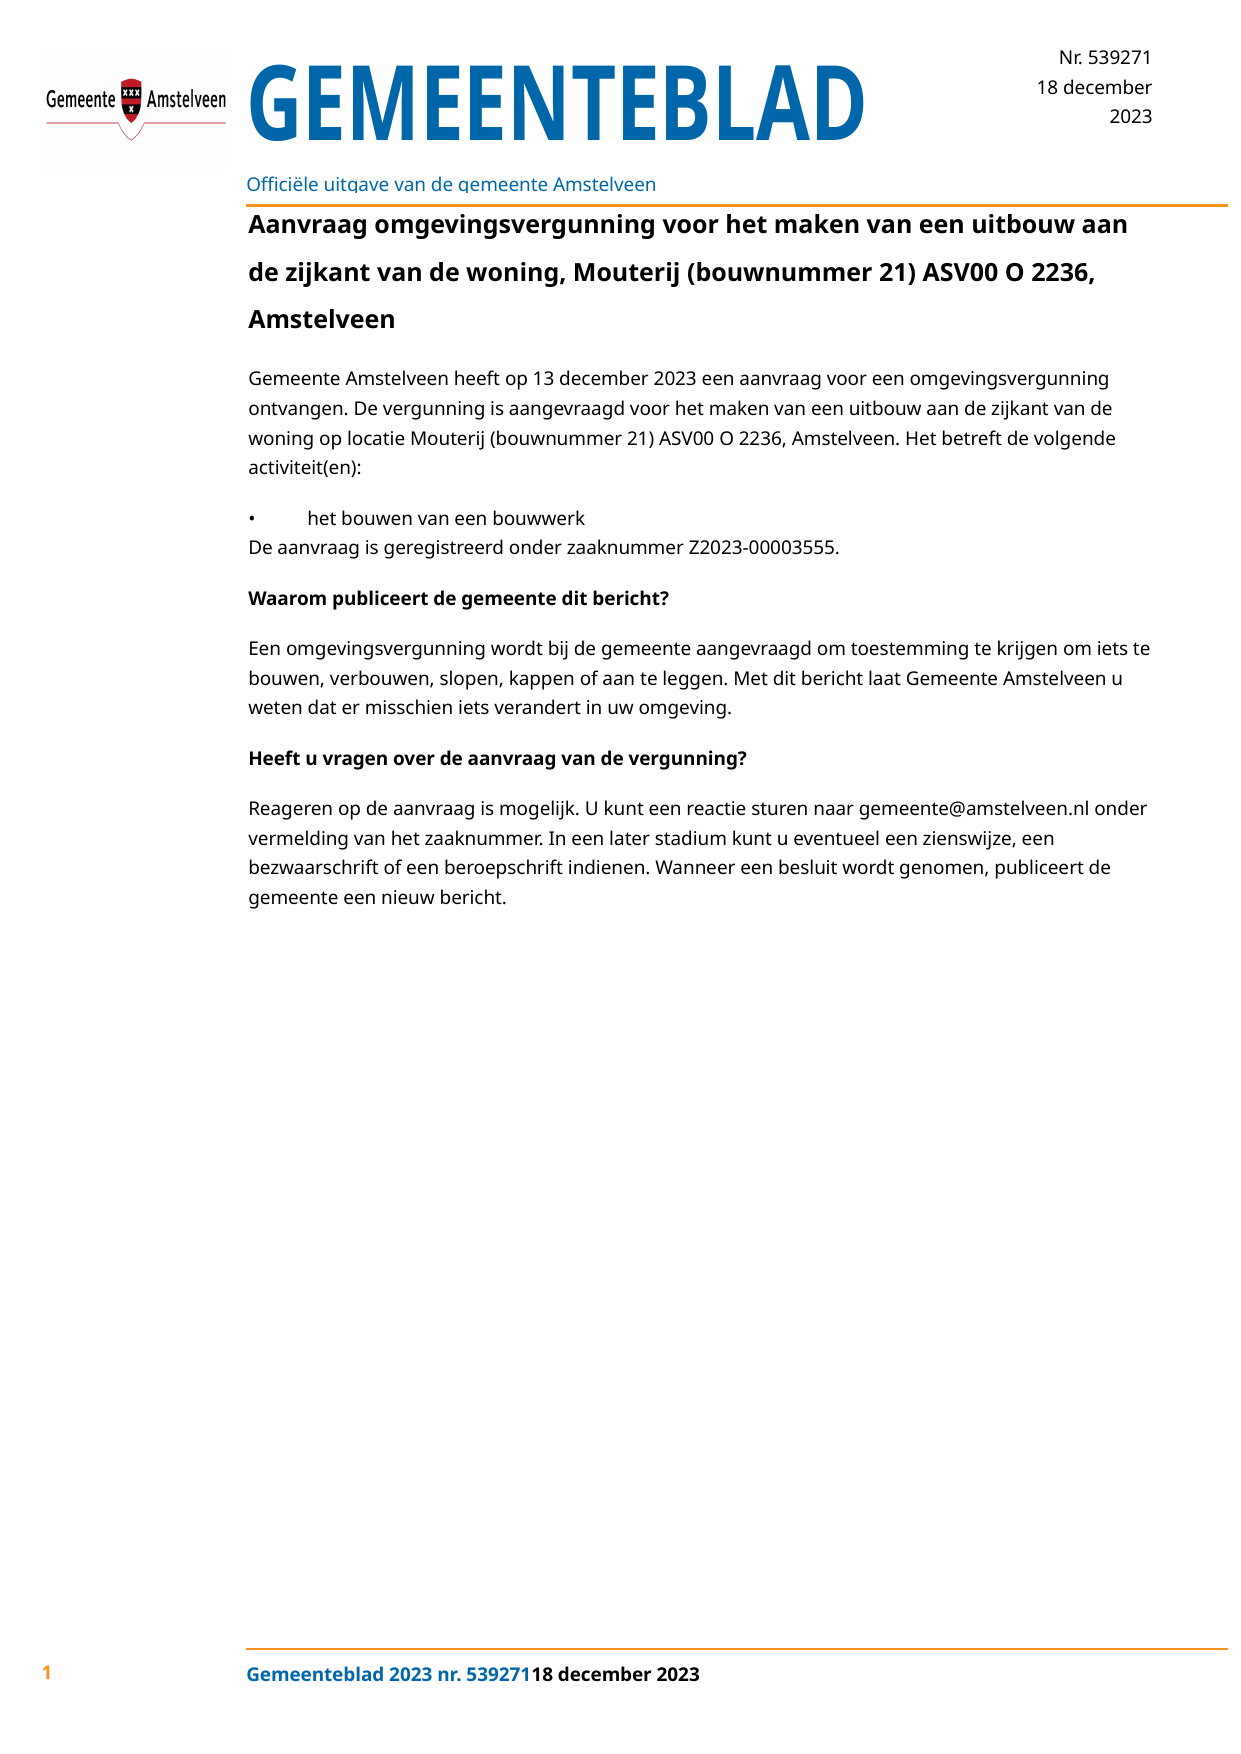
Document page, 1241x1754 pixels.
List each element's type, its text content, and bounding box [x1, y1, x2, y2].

list het bouwen van een bouwwerk [248, 505, 1152, 530]
text Heeft u vragen over de aanvraag van de vergunning? [248, 745, 1152, 770]
text De aanvraag is geregistreerd onder zaaknummer Z2023-00003555. [248, 534, 1152, 560]
text Een omgevingsvergunning wordt bij de gemeente aangevraagd om toestemming te krijgen om iets te bouwen, verbouwen, slopen, kappen of aan te leggen. Met dit bericht laat Gemeente Amstelveen u weten dat er misschien iets verandert in uw omgeving. [248, 635, 1152, 720]
text Reageren op de aanvraag is mogelijk. U kunt een reactie sturen naar gemeente@amstelveen.nl onder vermelding van het zaaknummer. In een later stadium kunt u eventueel een zienswijze, een bezwaarschrift of een beroepschrift indienen. Wanneer een besluit wordt genomen, publiceert de gemeente een nieuw bericht. [248, 795, 1152, 909]
picture [41, 47, 231, 172]
text Waarom publiceert de gemeente dit bericht? [248, 585, 1152, 610]
text Gemeente Amstelveen heeft op 13 december 2023 een aanvraag voor een omgevingsvergunning ontvangen. De vergunning is aangevraagd voor het maken van een uitbouw aan de zijkant van de woning op locatie Mouterij (bouwnummer 21) ASV00 O 2236, Amstelveen. Het betreft de volgende activiteit(en): [248, 366, 1152, 480]
text Aanvraag omgevingsvergunning voor het maken van een uitbouw aan de zijkant van de woning, Mouterij (bouwnummer 21) ASV00 O 2236, Amstelveen [248, 207, 1152, 336]
